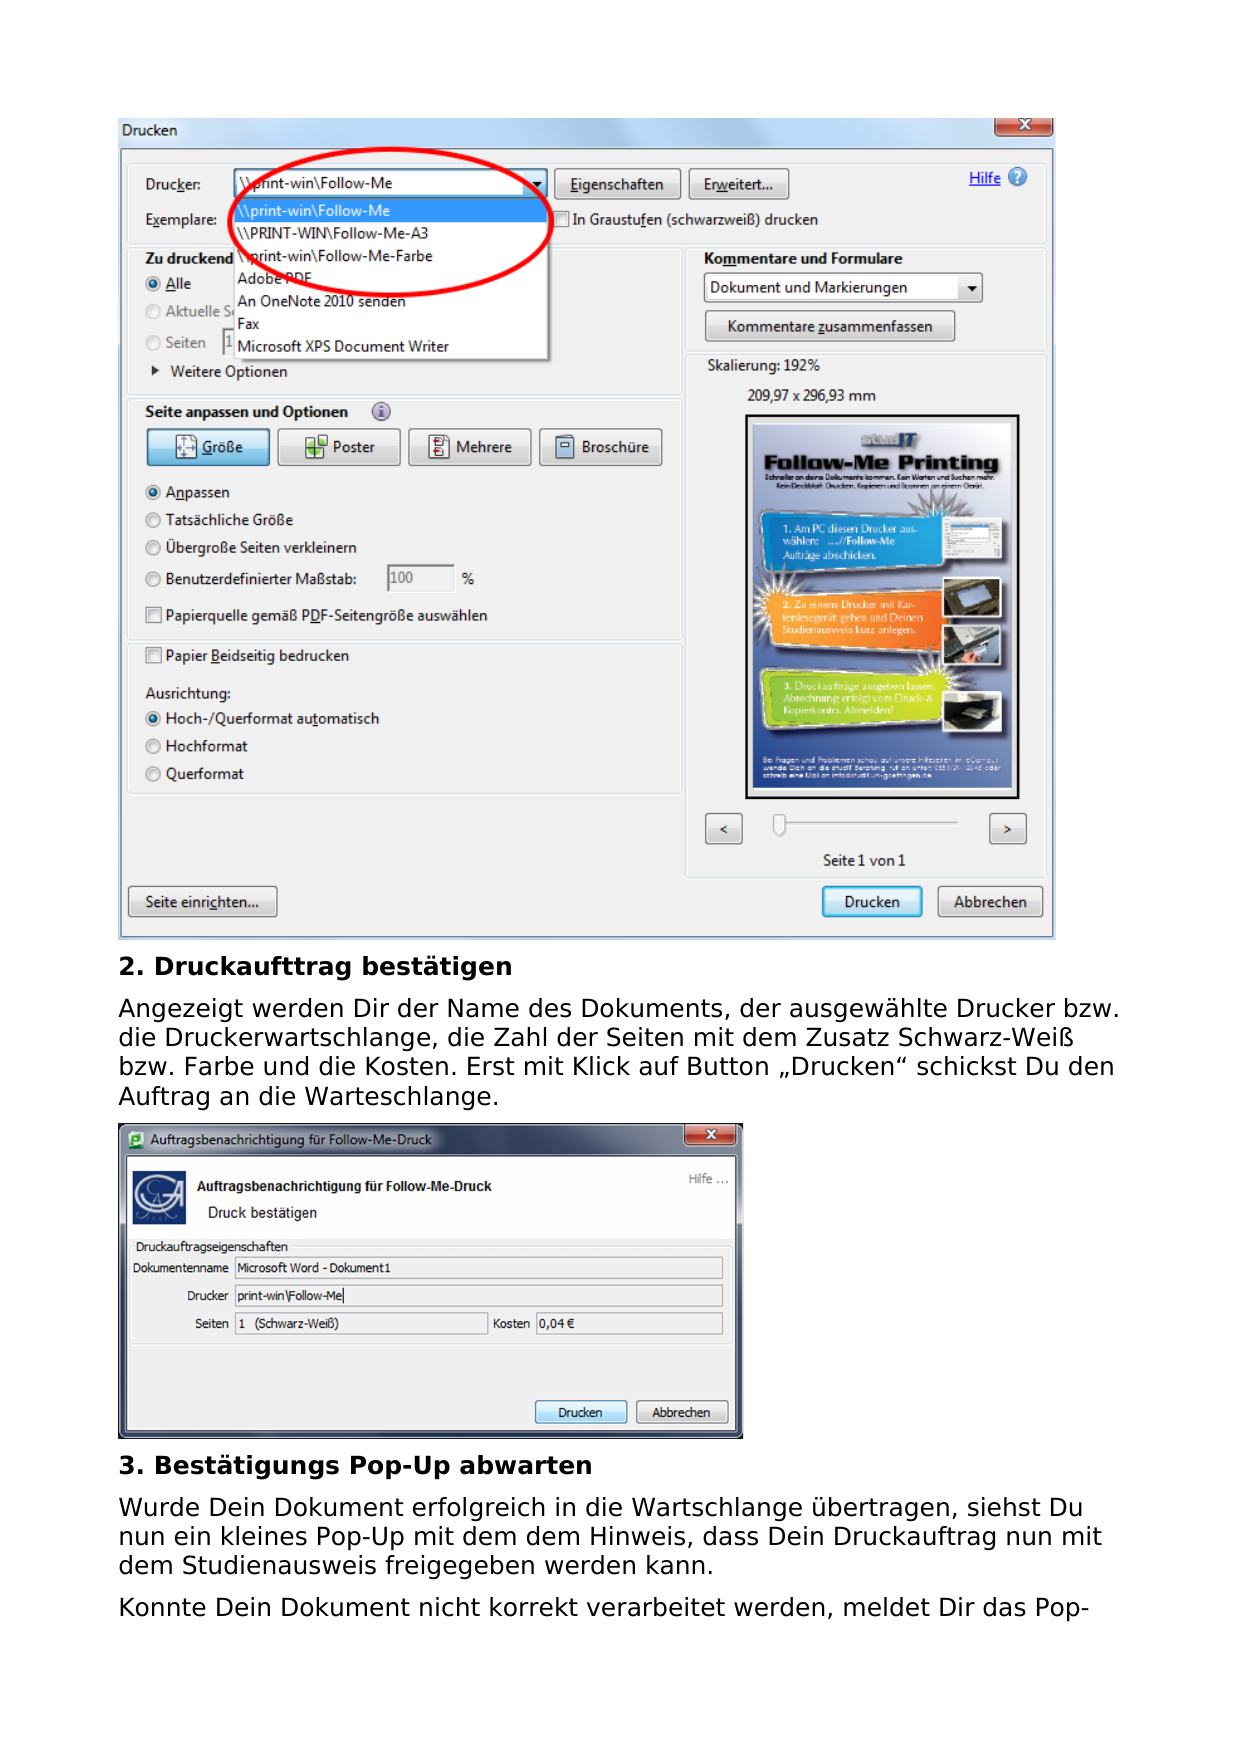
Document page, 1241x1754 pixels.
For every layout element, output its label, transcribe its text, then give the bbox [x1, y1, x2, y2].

text Konnte Dein Dokument nicht korrekt verarbeitet werden, meldet Dir das Pop- [118, 1593, 1122, 1622]
picture [118, 1123, 744, 1439]
text Wurde Dein Dokument erfolgreich in die Wartschlange übertragen, siehst Du nun ein kleines Pop-Up mit dem dem Hinweis, dass Dein Druckauftrag nun mit dem Studienausweis freigegeben werden kann. [118, 1493, 1122, 1580]
text Angezeigt werden Dir der Name des Dokuments, der ausgewählte Drucker bzw. die Druckerwartschlange, die Zahl der Seiten mit dem Zusatz Schwarz-Weiß bzw. Farbe und die Kosten. Erst mit Klick auf Button „Drucken“ schickst Du den Auftrag an die Warteschlange. [118, 994, 1122, 1111]
picture [118, 118, 1056, 940]
text 3. Bestätigungs Pop-Up abwarten [118, 1451, 1122, 1480]
text 2. Druckaufttrag bestätigen [118, 952, 1122, 982]
